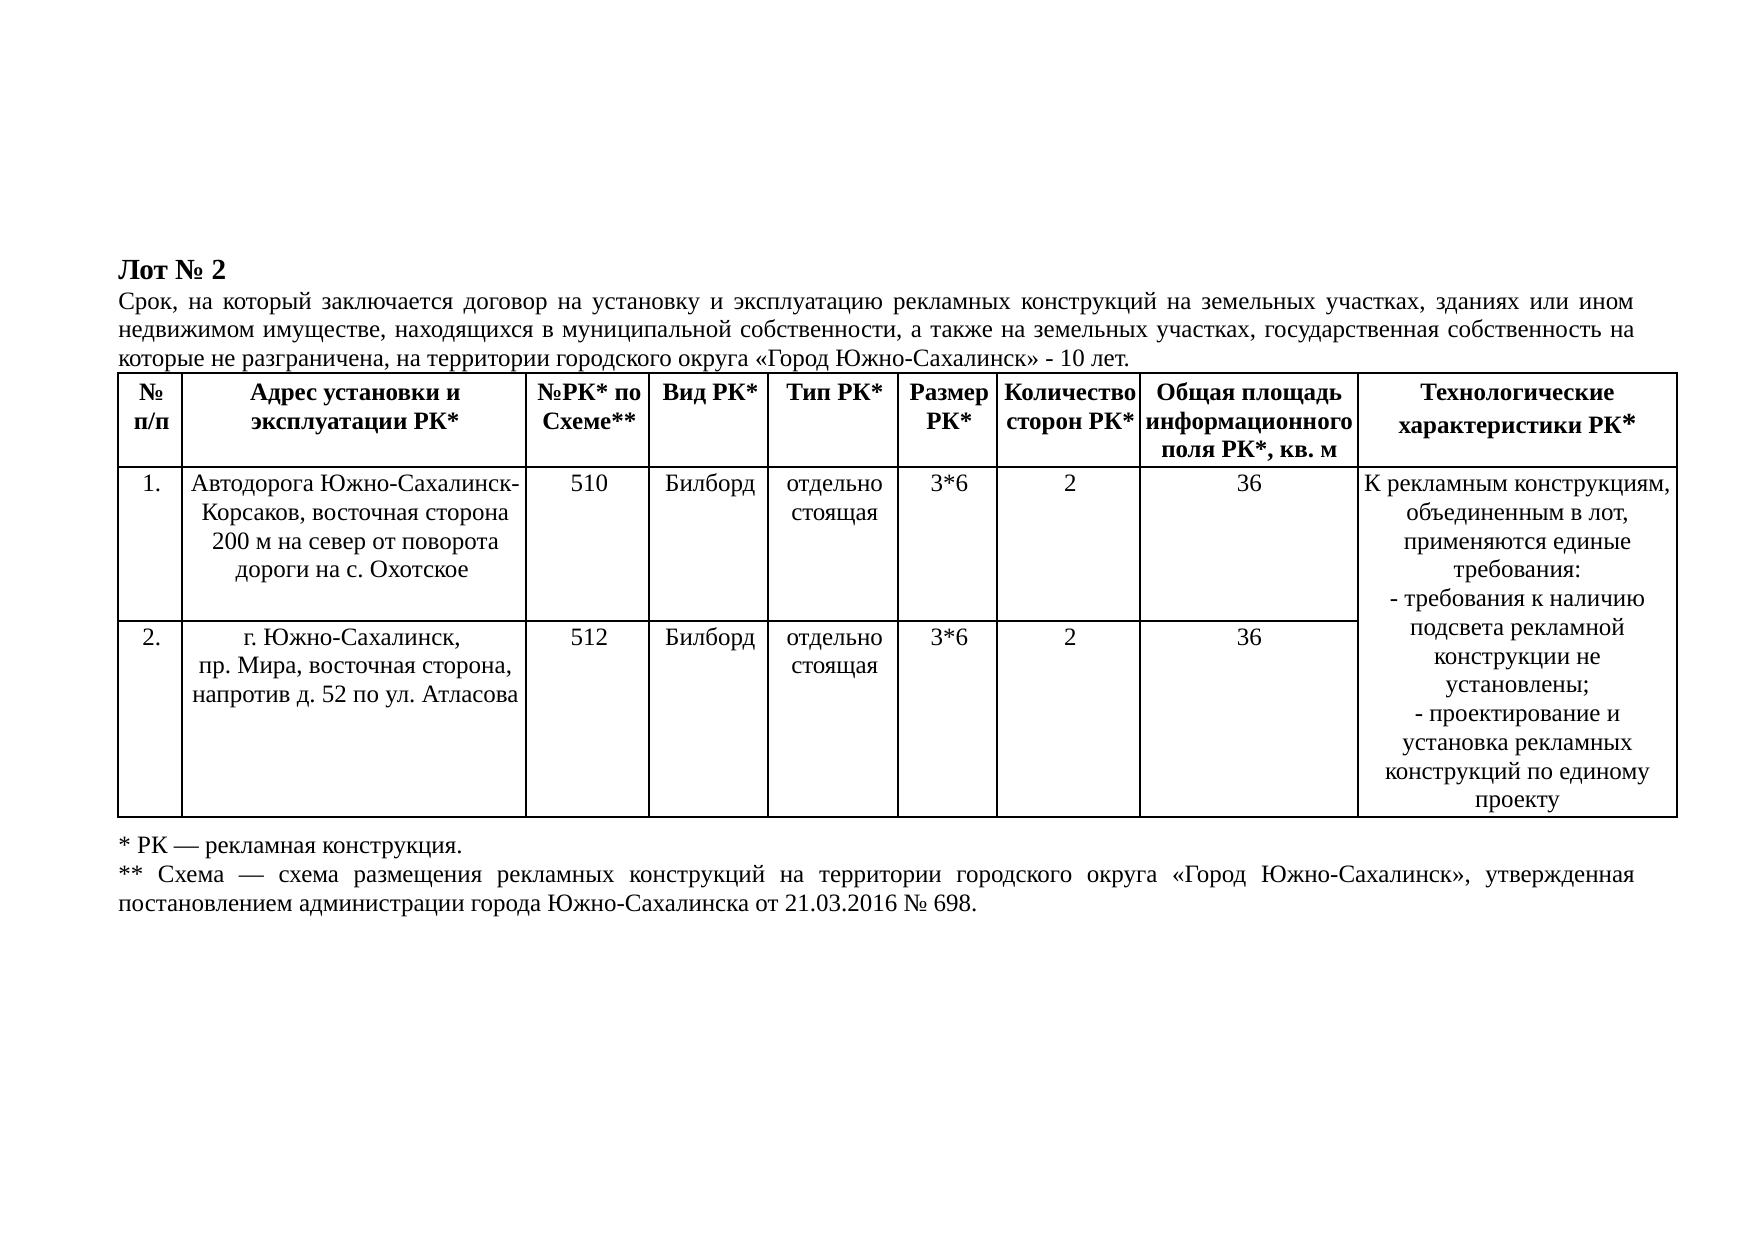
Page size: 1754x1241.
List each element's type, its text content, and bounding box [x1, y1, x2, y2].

table_header Количество сторон РК* [998, 374, 1139, 466]
table_cell г. Южно-Сахалинск, пр. Мира, восточная сторона, напротив д. 52 по ул. Атласова [183, 622, 525, 816]
table_cell 1. [119, 468, 181, 619]
table_header №РК* по Схеме** [527, 374, 648, 466]
table_cell 2. [119, 622, 181, 816]
table_cell Билборд [650, 622, 767, 816]
table_header Адрес установки и эксплуатации РК* [183, 374, 525, 466]
table_cell 512 [527, 622, 648, 816]
text ** Схема — схема размещения рекламных конструкций на территории городского округа «Город Южно-Сахалинск», утвержденная постановлением администрации города Южно-Сахалинска от 21.03.2016 № 698. [118, 859, 1636, 916]
table_cell Билборд [650, 468, 767, 619]
table_cell К рекламным конструкциям, объединенным в лот, применяются единые требования: - требования к наличию подсвета рекламной конструкции не установлены; - проектирование и установка рекламных конструкций по единому проекту [1359, 468, 1676, 816]
table_header Технологические характеристики РК* [1359, 374, 1676, 466]
table_cell 36 [1141, 468, 1357, 619]
table_cell 3*6 [899, 468, 996, 619]
table_header № п/п [119, 374, 181, 466]
table_header Тип РК* [769, 374, 897, 466]
table_header Общая площадь информационного поля РК*, кв. м [1141, 374, 1357, 466]
table_header Вид РК* [650, 374, 767, 466]
table_cell 36 [1141, 622, 1357, 816]
table_cell Автодорога Южно-Сахалинск-Корсаков, восточная сторона 200 м на север от поворота дороги на с. Охотское [183, 468, 525, 619]
text * РК — рекламная конструкция. [118, 830, 1636, 859]
text Срок, на который заключается договор на установку и эксплуатацию рекламных конструкций на земельных участках, зданиях или ином недвижимом имуществе, находящихся в муниципальной собственности, а также на земельных участках, государственная собственность на которые не разграничена, на территории городского округа «Город Южно-Сахалинск» - 10 лет. [118, 286, 1636, 372]
table_cell 510 [527, 468, 648, 619]
table_cell 2 [998, 622, 1139, 816]
table_cell 3*6 [899, 622, 996, 816]
text Лот № 2 [118, 252, 1636, 286]
table_header Размер РК* [899, 374, 996, 466]
table_cell 2 [998, 468, 1139, 619]
table_cell отдельно стоящая [769, 468, 897, 619]
table_cell отдельно стоящая [769, 622, 897, 816]
